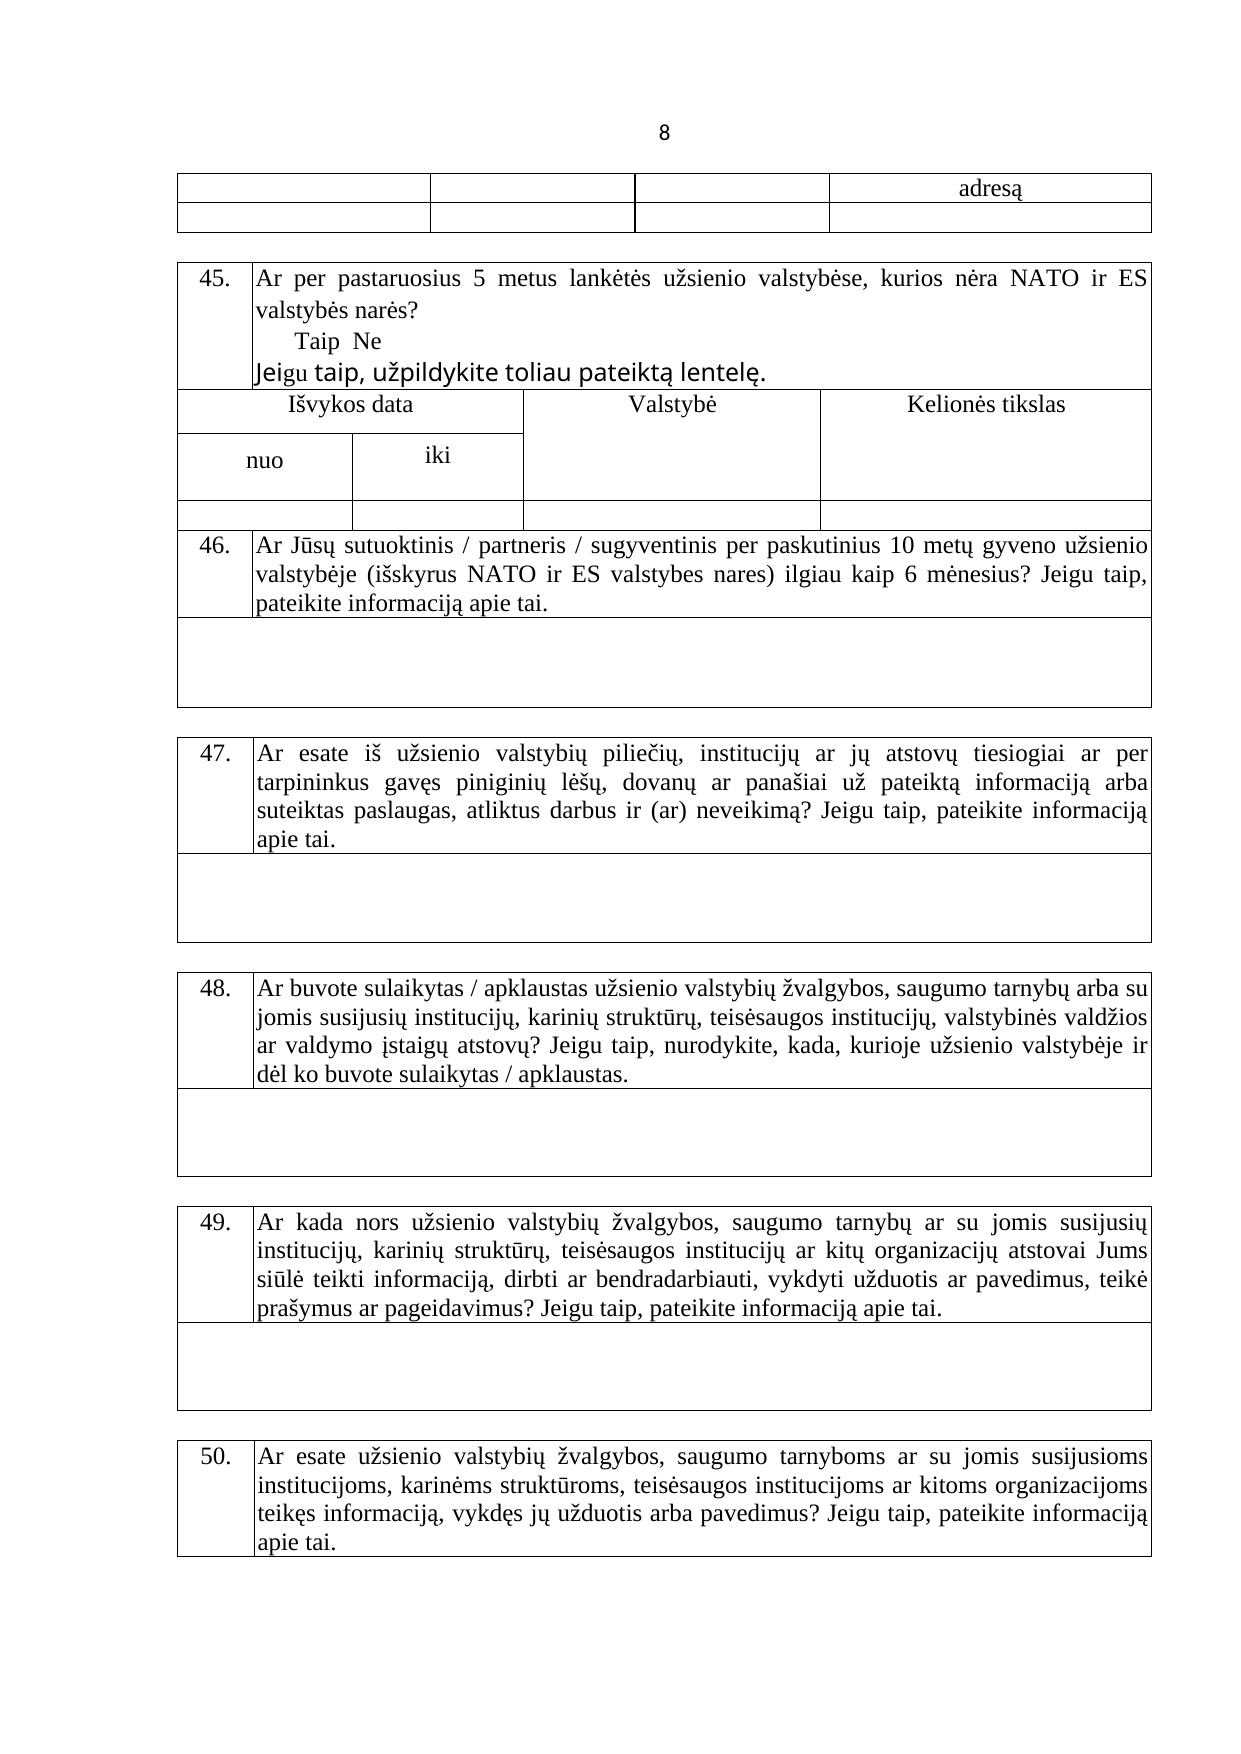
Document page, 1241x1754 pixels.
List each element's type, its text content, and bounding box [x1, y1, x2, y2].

table_cell Ar Jūsų sutuoktinis / partneris / sugyventinis per paskutinius 10 metų gyveno užsienio valstybėje (išskyrus NATO ir ES valstybes nares) ilgiau kaip 6 mėnesius? Jeigu taip, pateikite informaciją apie tai. [253, 531, 1151, 617]
table_cell [178, 618, 1151, 707]
table_header Ar esate iš užsienio valstybių piliečių, institucijų ar jų atstovų tiesiogiai ar per tarpininkus gavęs piniginių lėšų, dovanų ar panašiai už pateiktą informaciją arba suteiktas paslaugas, atliktus darbus ir (ar) neveikimą? Jeigu taip, pateikite informaciją apie tai. [254, 738, 1151, 853]
table_cell [636, 203, 829, 232]
table_cell iki [353, 434, 523, 500]
table_cell Valstybė [524, 390, 820, 500]
table_header 47. [178, 738, 253, 853]
table_header 45. [178, 263, 252, 388]
table_cell [431, 203, 634, 232]
table_cell adresą [830, 174, 1151, 202]
table_cell [353, 501, 523, 529]
table_cell nuo [178, 434, 352, 500]
table_cell [830, 203, 1151, 232]
table_cell [636, 174, 829, 202]
table_cell [821, 501, 1151, 529]
table_cell 46. [178, 531, 252, 617]
table_cell [178, 203, 430, 232]
table_cell [178, 1089, 1151, 1176]
table_header Ar buvote sulaikytas / apklaustas užsienio valstybių žvalgybos, saugumo tarnybų arba su jomis susijusių institucijų, karinių struktūrų, teisėsaugos institucijų, valstybinės valdžios ar valdymo įstaigų atstovų? Jeigu taip, nurodykite, kada, kurioje užsienio valstybėje ir dėl ko buvote sulaikytas / apklaustas. [254, 973, 1151, 1088]
table_cell [178, 854, 1151, 942]
table_cell [178, 1323, 1151, 1410]
table_header Ar kada nors užsienio valstybių žvalgybos, saugumo tarnybų ar su jomis susijusių institucijų, karinių struktūrų, teisėsaugos institucijų ar kitų organizacijų atstovai Jums siūlė teikti informaciją, dirbti ar bendradarbiauti, vykdyti užduotis ar pavedimus, teikė prašymus ar pageidavimus? Jeigu taip, pateikite informaciją apie tai. [254, 1207, 1151, 1322]
table_header Ar per pastaruosius 5 metus lankėtės užsienio valstybėse, kurios nėra NATO ir ES valstybės narės? Taip Ne Jeigu taip, užpildykite toliau pateiktą lentelę. [253, 263, 1151, 388]
table_header Ar esate užsienio valstybių žvalgybos, saugumo tarnyboms ar su jomis susijusioms institucijoms, karinėms struktūroms, teisėsaugos institucijoms ar kitoms organizacijoms teikęs informaciją, vykdęs jų užduotis arba pavedimus? Jeigu taip, pateikite informaciją apie tai. [255, 1441, 1151, 1556]
table_cell [178, 501, 352, 529]
table_cell [178, 174, 430, 202]
table_header 49. [178, 1207, 253, 1322]
table_header 50. [178, 1441, 254, 1556]
table_cell [524, 501, 820, 529]
table_cell [431, 174, 634, 202]
table_header 48. [178, 973, 253, 1088]
table_cell Kelionės tikslas [821, 390, 1151, 500]
table_cell Išvykos data [178, 390, 523, 433]
